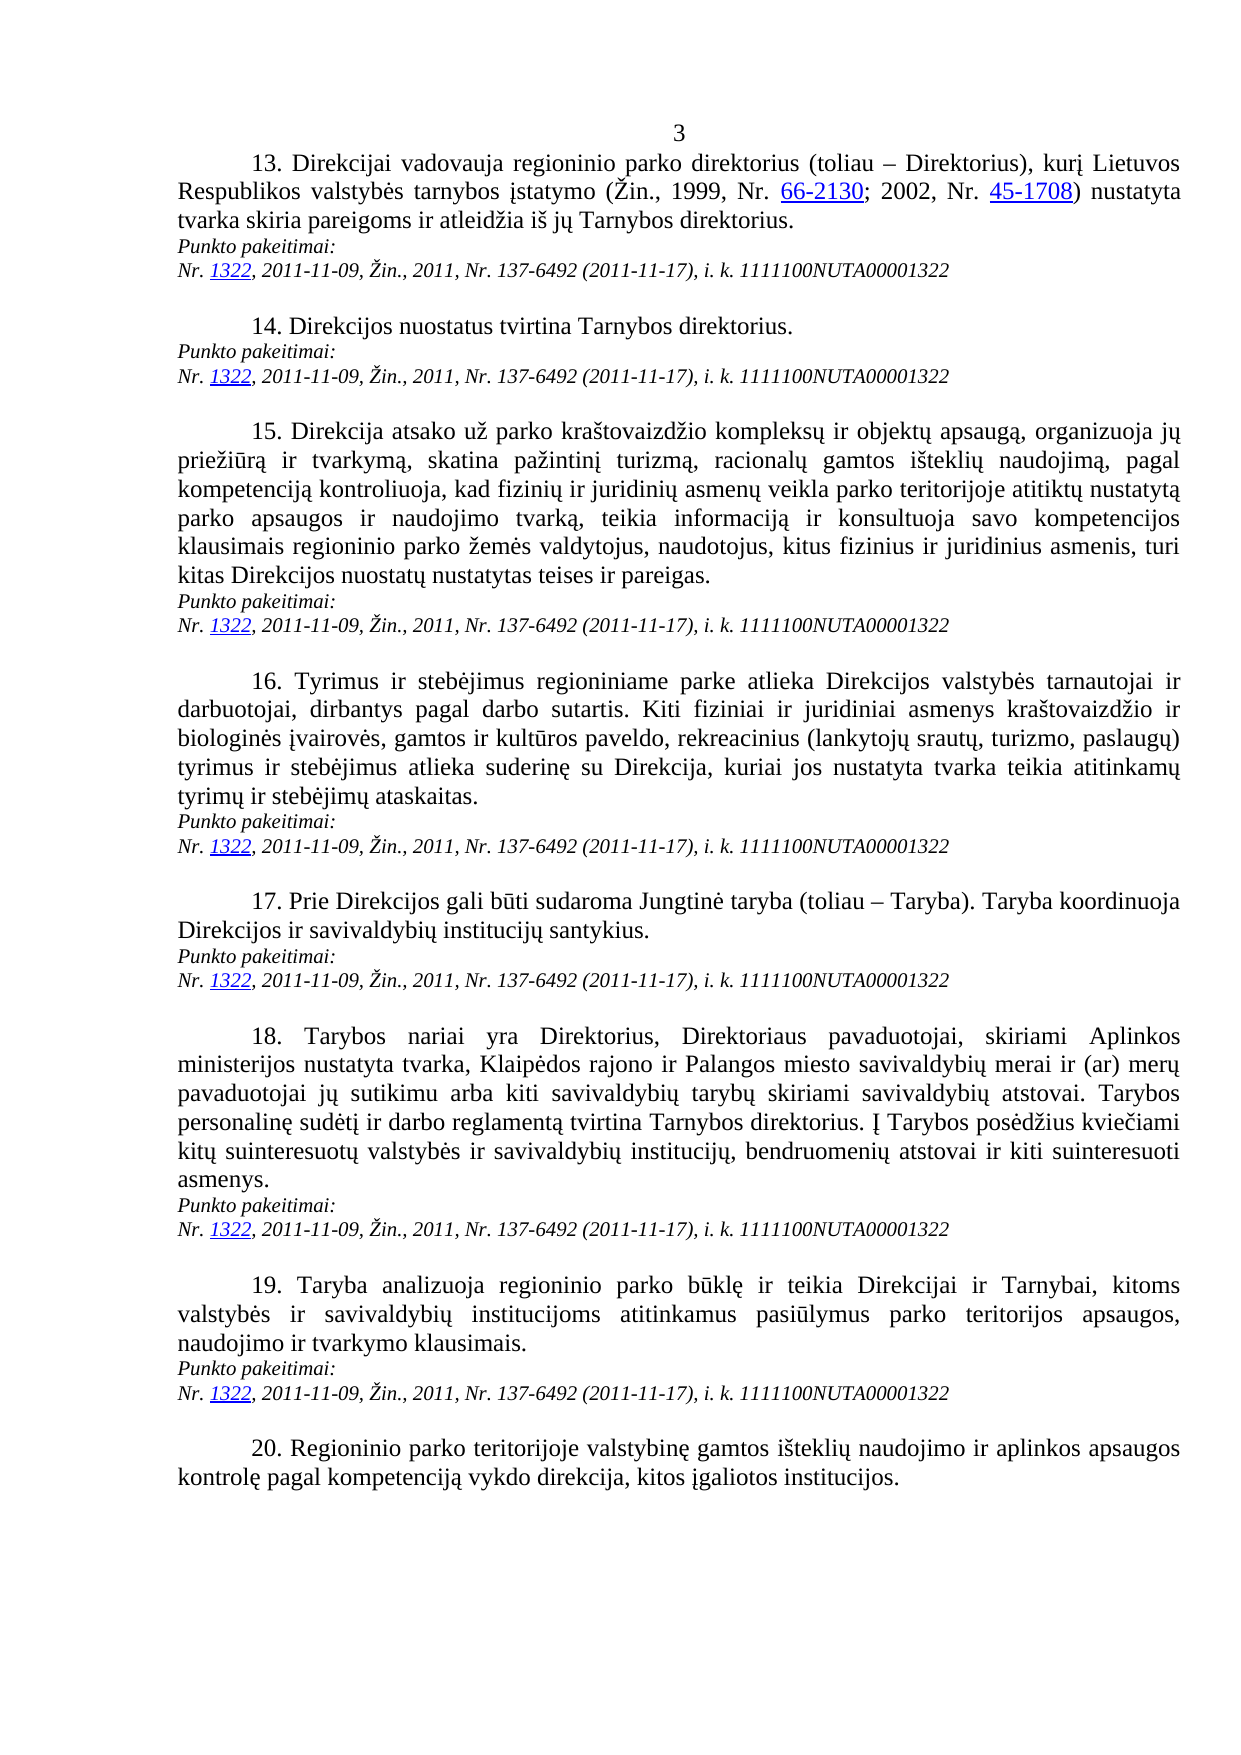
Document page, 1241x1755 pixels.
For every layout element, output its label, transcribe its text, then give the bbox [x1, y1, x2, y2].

text Nr. 1322, 2011-11-09, Žin., 2011, Nr. 137-6492 (2011-11-17), i. k. 1111100NUTA00001322 [177, 833, 1181, 858]
text Punkto pakeitimai: [177, 1193, 1181, 1217]
text Punkto pakeitimai: [177, 339, 1181, 363]
text 20. Regioninio parko teritorijoje valstybinę gamtos išteklių naudojimo ir aplinkos apsaugos kontrolę pagal kompetenciją vykdo direkcija, kitos įgaliotos institucijos. [177, 1433, 1181, 1491]
text Punkto pakeitimai: [177, 589, 1181, 613]
text Nr. 1322, 2011-11-09, Žin., 2011, Nr. 137-6492 (2011-11-17), i. k. 1111100NUTA00001322 [177, 968, 1181, 992]
text Punkto pakeitimai: [177, 234, 1181, 258]
text 14. Direkcijos nuostatus tvirtina Tarnybos direktorius. [177, 311, 1181, 339]
text 16. Tyrimus ir stebėjimus regioniniame parke atlieka Direkcijos valstybės tarnautojai ir darbuotojai, dirbantys pagal darbo sutartis. Kiti fiziniai ir juridiniai asmenys kraštovaizdžio ir biologinės įvairovės, gamtos ir kultūros paveldo, rekreacinius (lankytojų srautų, turizmo, paslaugų) tyrimus ir stebėjimus atlieka suderinę su Direkcija, kuriai jos nustatyta tvarka teikia atitinkamų tyrimų ir stebėjimų ataskaitas. [177, 666, 1181, 809]
text 13. Direkcijai vadovauja regioninio parko direktorius (toliau – Direktorius), kurį Lietuvos Respublikos valstybės tarnybos įstatymo (Žin., 1999, Nr. 66-2130; 2002, Nr. 45-1708) nustatyta tvarka skiria pareigoms ir atleidžia iš jų Tarnybos direktorius. [177, 148, 1181, 234]
text Nr. 1322, 2011-11-09, Žin., 2011, Nr. 137-6492 (2011-11-17), i. k. 1111100NUTA00001322 [177, 1217, 1181, 1241]
text Nr. 1322, 2011-11-09, Žin., 2011, Nr. 137-6492 (2011-11-17), i. k. 1111100NUTA00001322 [177, 1380, 1181, 1404]
text Punkto pakeitimai: [177, 944, 1181, 968]
text 17. Prie Direkcijos gali būti sudaroma Jungtinė taryba (toliau – Taryba). Taryba koordinuoja Direkcijos ir savivaldybių institucijų santykius. [177, 886, 1181, 944]
text Punkto pakeitimai: [177, 809, 1181, 833]
text Punkto pakeitimai: [177, 1356, 1181, 1380]
text Nr. 1322, 2011-11-09, Žin., 2011, Nr. 137-6492 (2011-11-17), i. k. 1111100NUTA00001322 [177, 363, 1181, 388]
text 19. Taryba analizuoja regioninio parko būklę ir teikia Direkcijai ir Tarnybai, kitoms valstybės ir savivaldybių institucijoms atitinkamus pasiūlymus parko teritorijos apsaugos, naudojimo ir tvarkymo klausimais. [177, 1270, 1181, 1356]
text 18. Tarybos nariai yra Direktorius, Direktoriaus pavaduotojai, skiriami Aplinkos ministerijos nustatyta tvarka, Klaipėdos rajono ir Palangos miesto savivaldybių merai ir (ar) merų pavaduotojai jų sutikimu arba kiti savivaldybių tarybų skiriami savivaldybių atstovai. Tarybos personalinę sudėtį ir darbo reglamentą tvirtina Tarnybos direktorius. Į Tarybos posėdžius kviečiami kitų suinteresuotų valstybės ir savivaldybių institucijų, bendruomenių atstovai ir kiti suinteresuoti asmenys. [177, 1021, 1181, 1193]
text Nr. 1322, 2011-11-09, Žin., 2011, Nr. 137-6492 (2011-11-17), i. k. 1111100NUTA00001322 [177, 613, 1181, 637]
text 15. Direkcija atsako už parko kraštovaizdžio kompleksų ir objektų apsaugą, organizuoja jų priežiūrą ir tvarkymą, skatina pažintinį turizmą, racionalų gamtos išteklių naudojimą, pagal kompetenciją kontroliuoja, kad fizinių ir juridinių asmenų veikla parko teritorijoje atitiktų nustatytą parko apsaugos ir naudojimo tvarką, teikia informaciją ir konsultuoja savo kompetencijos klausimais regioninio parko žemės valdytojus, naudotojus, kitus fizinius ir juridinius asmenis, turi kitas Direkcijos nuostatų nustatytas teises ir pareigas. [177, 416, 1181, 589]
text Nr. 1322, 2011-11-09, Žin., 2011, Nr. 137-6492 (2011-11-17), i. k. 1111100NUTA00001322 [177, 258, 1181, 282]
